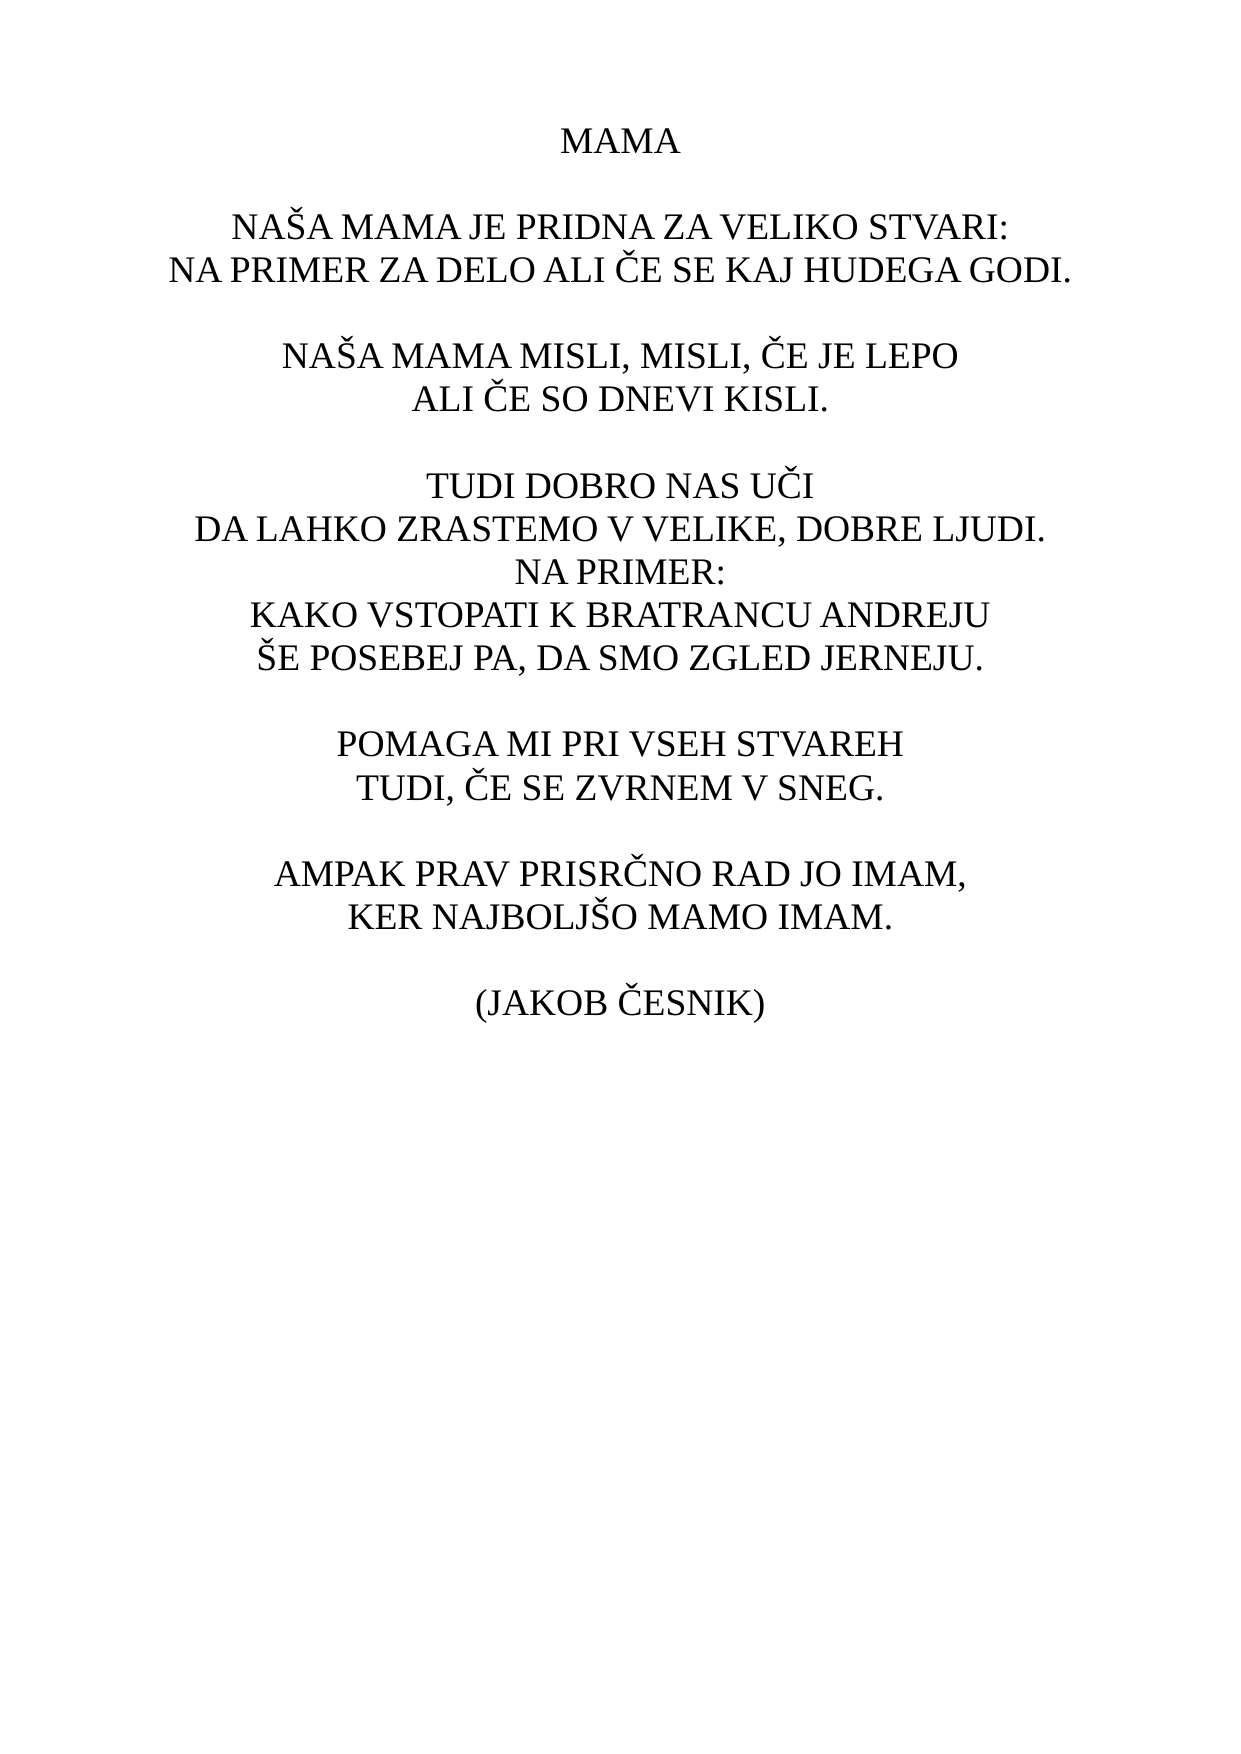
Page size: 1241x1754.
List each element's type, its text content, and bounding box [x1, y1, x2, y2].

text KAKO VSTOPATI K BRATRANCU ANDREJU [118, 592, 1122, 636]
text NAŠA MAMA JE PRIDNA ZA VELIKO STVARI: [118, 204, 1122, 247]
text TUDI, ČE SE ZVRNEM V SNEG. [118, 765, 1122, 808]
text NA PRIMER: [118, 549, 1122, 592]
text KER NAJBOLJŠO MAMO IMAM. [118, 894, 1122, 937]
text POMAGA MI PRI VSEH STVAREH [118, 722, 1122, 765]
text MAMA [118, 118, 1122, 161]
text (JAKOB ČESNIK) [118, 981, 1122, 1024]
text DA LAHKO ZRASTEMO V VELIKE, DOBRE LJUDI. [118, 506, 1122, 549]
text NAŠA MAMA MISLI, MISLI, ČE JE LEPO [118, 334, 1122, 377]
text NA PRIMER ZA DELO ALI ČE SE KAJ HUDEGA GODI. [118, 247, 1122, 291]
text ŠE POSEBEJ PA, DA SMO ZGLED JERNEJU. [118, 636, 1122, 679]
text ALI ČE SO DNEVI KISLI. [118, 377, 1122, 420]
text TUDI DOBRO NAS UČI [118, 463, 1122, 506]
text AMPAK PRAV PRISRČNO RAD JO IMAM, [118, 851, 1122, 894]
